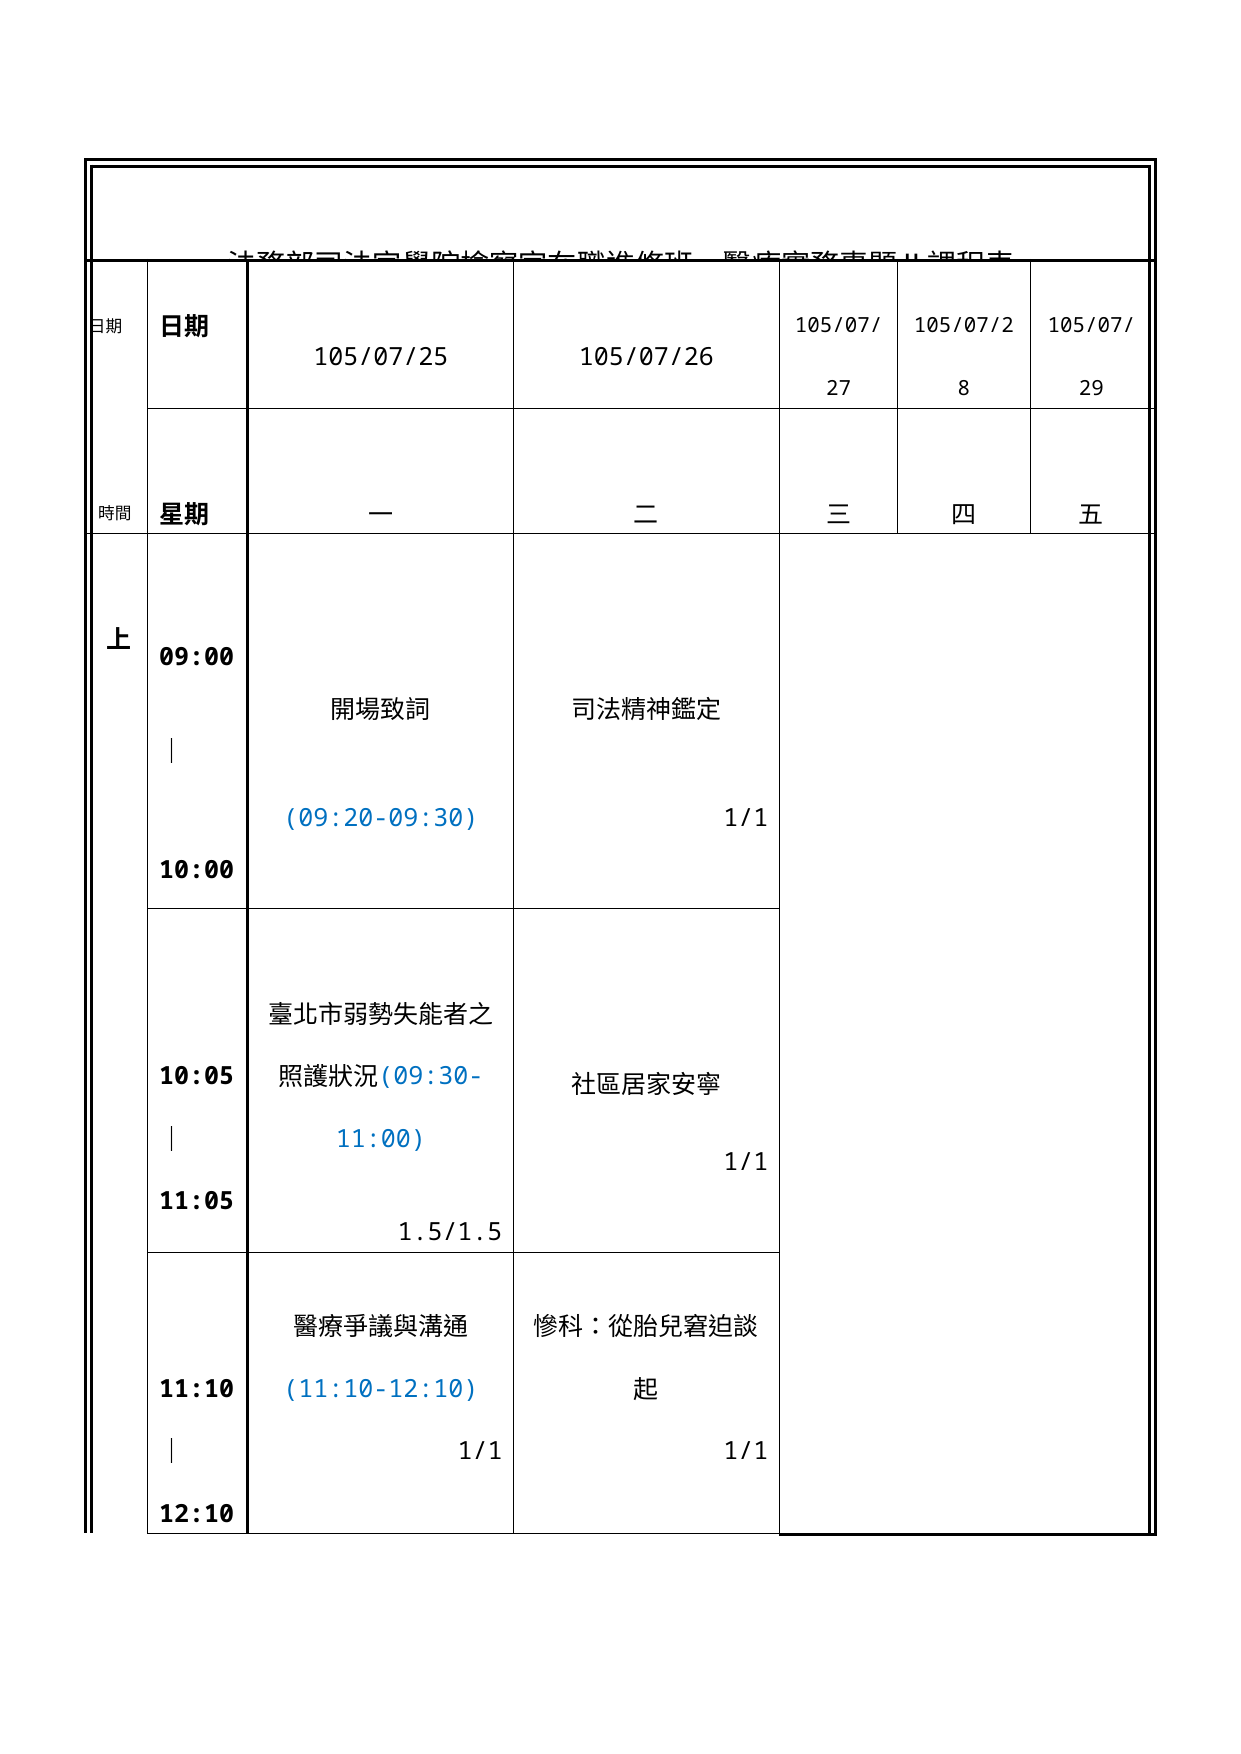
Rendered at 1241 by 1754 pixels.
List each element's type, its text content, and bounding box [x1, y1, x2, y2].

table_cell 醫療爭議與溝通 (11:10-12:10) 1/1 [249, 1253, 513, 1533]
table_cell 日期 [93, 262, 147, 408]
table_cell 四 [898, 409, 1030, 533]
table_cell 司法精神鑑定 1/1 [514, 534, 779, 908]
table_cell 105/07/28 [898, 262, 1030, 408]
table_cell 星期 [148, 409, 246, 533]
table_cell 105/07/25 [249, 262, 513, 408]
table_cell [93, 1158, 147, 1289]
table_cell 105/07/27 [780, 262, 897, 408]
table_cell 上 [93, 534, 147, 658]
table_cell [93, 908, 147, 1033]
table_cell 一 [249, 409, 513, 533]
table_cell 二 [514, 409, 779, 533]
table_cell 10:05 ｜ 11:05 [148, 909, 246, 1252]
table_cell 三 [780, 409, 897, 533]
table_cell [93, 1033, 147, 1158]
table_cell [780, 534, 1148, 1533]
table_cell [93, 1290, 147, 1533]
table_cell 日期 [148, 262, 246, 408]
table_cell 105/07/26 [514, 262, 779, 408]
table_cell [93, 783, 147, 908]
table_cell [93, 658, 147, 783]
table_header 法務部司法官學院檢察官在職進修班—醫療實務專題Ⅱ課程表 中華民國105年7月25日至105年7月26日 [93, 168, 1148, 259]
table_cell 時間 [93, 408, 147, 533]
table_header 法務部司法官學院檢察官在職進修班—醫療實務專題Ⅱ課程表 中華民國105年7月25日至105年7月26日 [89, 161, 1152, 259]
table_cell 五 [1031, 409, 1148, 533]
table_cell 慘科：從胎兒窘迫談起 1/1 [514, 1253, 779, 1533]
table_cell 11:10 ｜ 12:10 [148, 1253, 246, 1533]
table_cell 105/07/29 [1031, 262, 1148, 408]
table_cell 臺北市弱勢失能者之照護狀況(09:30-11:00) 1.5/1.5 [249, 909, 513, 1252]
table_cell 社區居家安寧 1/1 [514, 909, 779, 1252]
table_cell 開場致詞 (09:20-09:30) [249, 534, 513, 908]
table_cell 09:00 ｜ 10:00 [148, 534, 246, 908]
